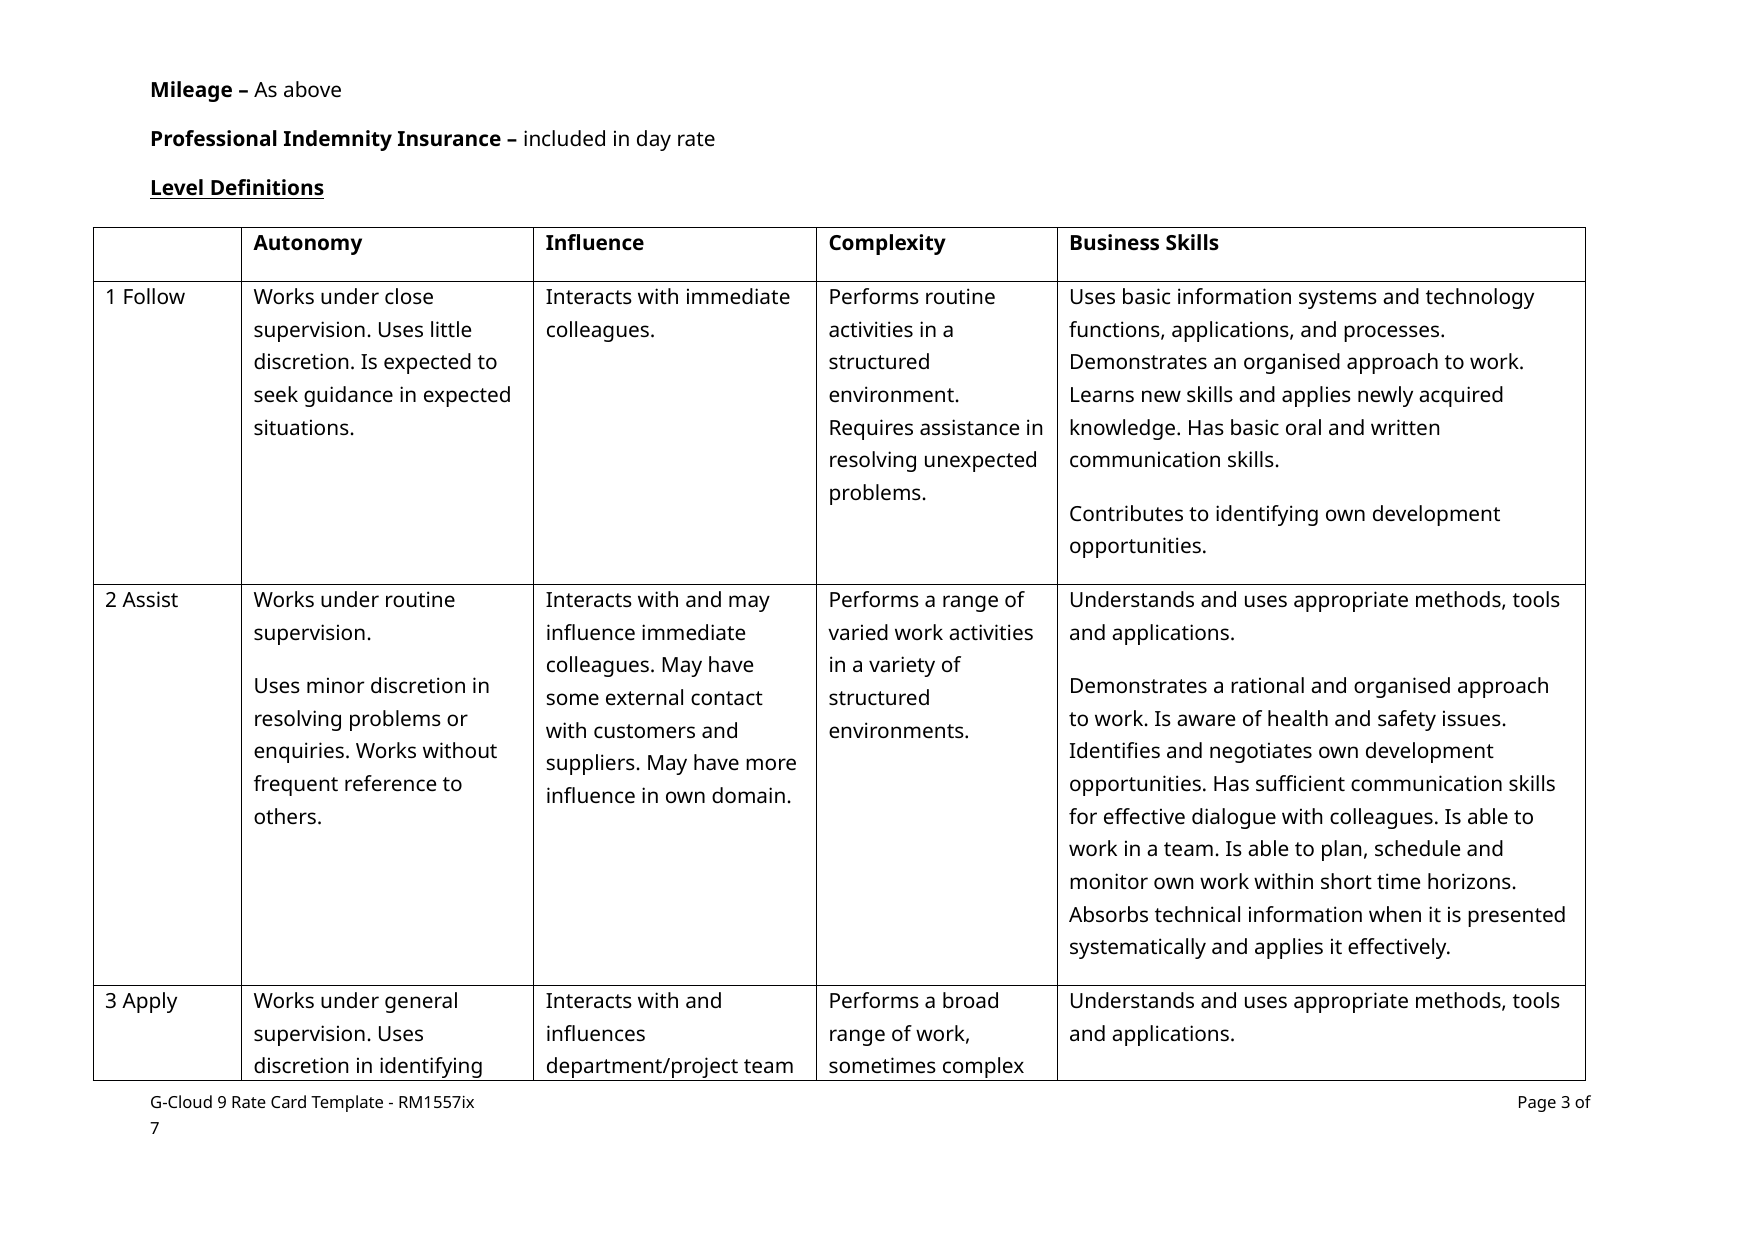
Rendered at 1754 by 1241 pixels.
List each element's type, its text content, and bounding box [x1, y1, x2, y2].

table_header Business Skills [1058, 228, 1585, 281]
table_header [94, 228, 241, 281]
table_header Complexity [817, 228, 1057, 281]
table_header Influence [534, 228, 816, 281]
table_cell Works under routine supervision. Uses minor discretion in resolving problems or enquiries. Works without frequent reference to others. [242, 585, 533, 985]
table_cell 2 Assist [94, 585, 241, 985]
text Mileage – As above [150, 75, 1604, 103]
table_cell Interacts with and influences department/project team [534, 986, 816, 1080]
table_cell Works under close supervision. Uses little discretion. Is expected to seek guidance in expected situations. [242, 282, 533, 584]
table_header Autonomy [242, 228, 533, 281]
table_cell Performs a range of varied work activities in a variety of structured environments. [817, 585, 1057, 985]
text Professional Indemnity Insurance – included in day rate [150, 124, 1604, 153]
table_cell Works under general supervision. Uses discretion in identifying [242, 986, 533, 1080]
table_cell Understands and uses appropriate methods, tools and applications. [1058, 986, 1585, 1080]
table_cell Interacts with immediate colleagues. [534, 282, 816, 584]
table_cell Uses basic information systems and technology functions, applications, and processes. Demonstrates an organised approach to work. Learns new skills and applies newly acquired knowledge. Has basic oral and written communication skills. Contributes to identifying own development opportunities. [1058, 282, 1585, 584]
table_cell Interacts with and may influence immediate colleagues. May have some external contact with customers and suppliers. May have more influence in own domain. [534, 585, 816, 985]
table_cell 3 Apply [94, 986, 241, 1080]
table_cell Performs a broad range of work, sometimes complex [817, 986, 1057, 1080]
table_cell Performs routine activities in a structured environment. Requires assistance in resolving unexpected problems. [817, 282, 1057, 584]
text Level Definitions [150, 173, 1604, 202]
table_cell 1 Follow [94, 282, 241, 584]
table_cell Understands and uses appropriate methods, tools and applications. Demonstrates a rational and organised approach to work. Is aware of health and safety issues. Identifies and negotiates own development opportunities. Has sufficient communication skills for effective dialogue with colleagues. Is able to work in a team. Is able to plan, schedule and monitor own work within short time horizons. Absorbs technical information when it is presented systematically and applies it effectively. [1058, 585, 1585, 985]
